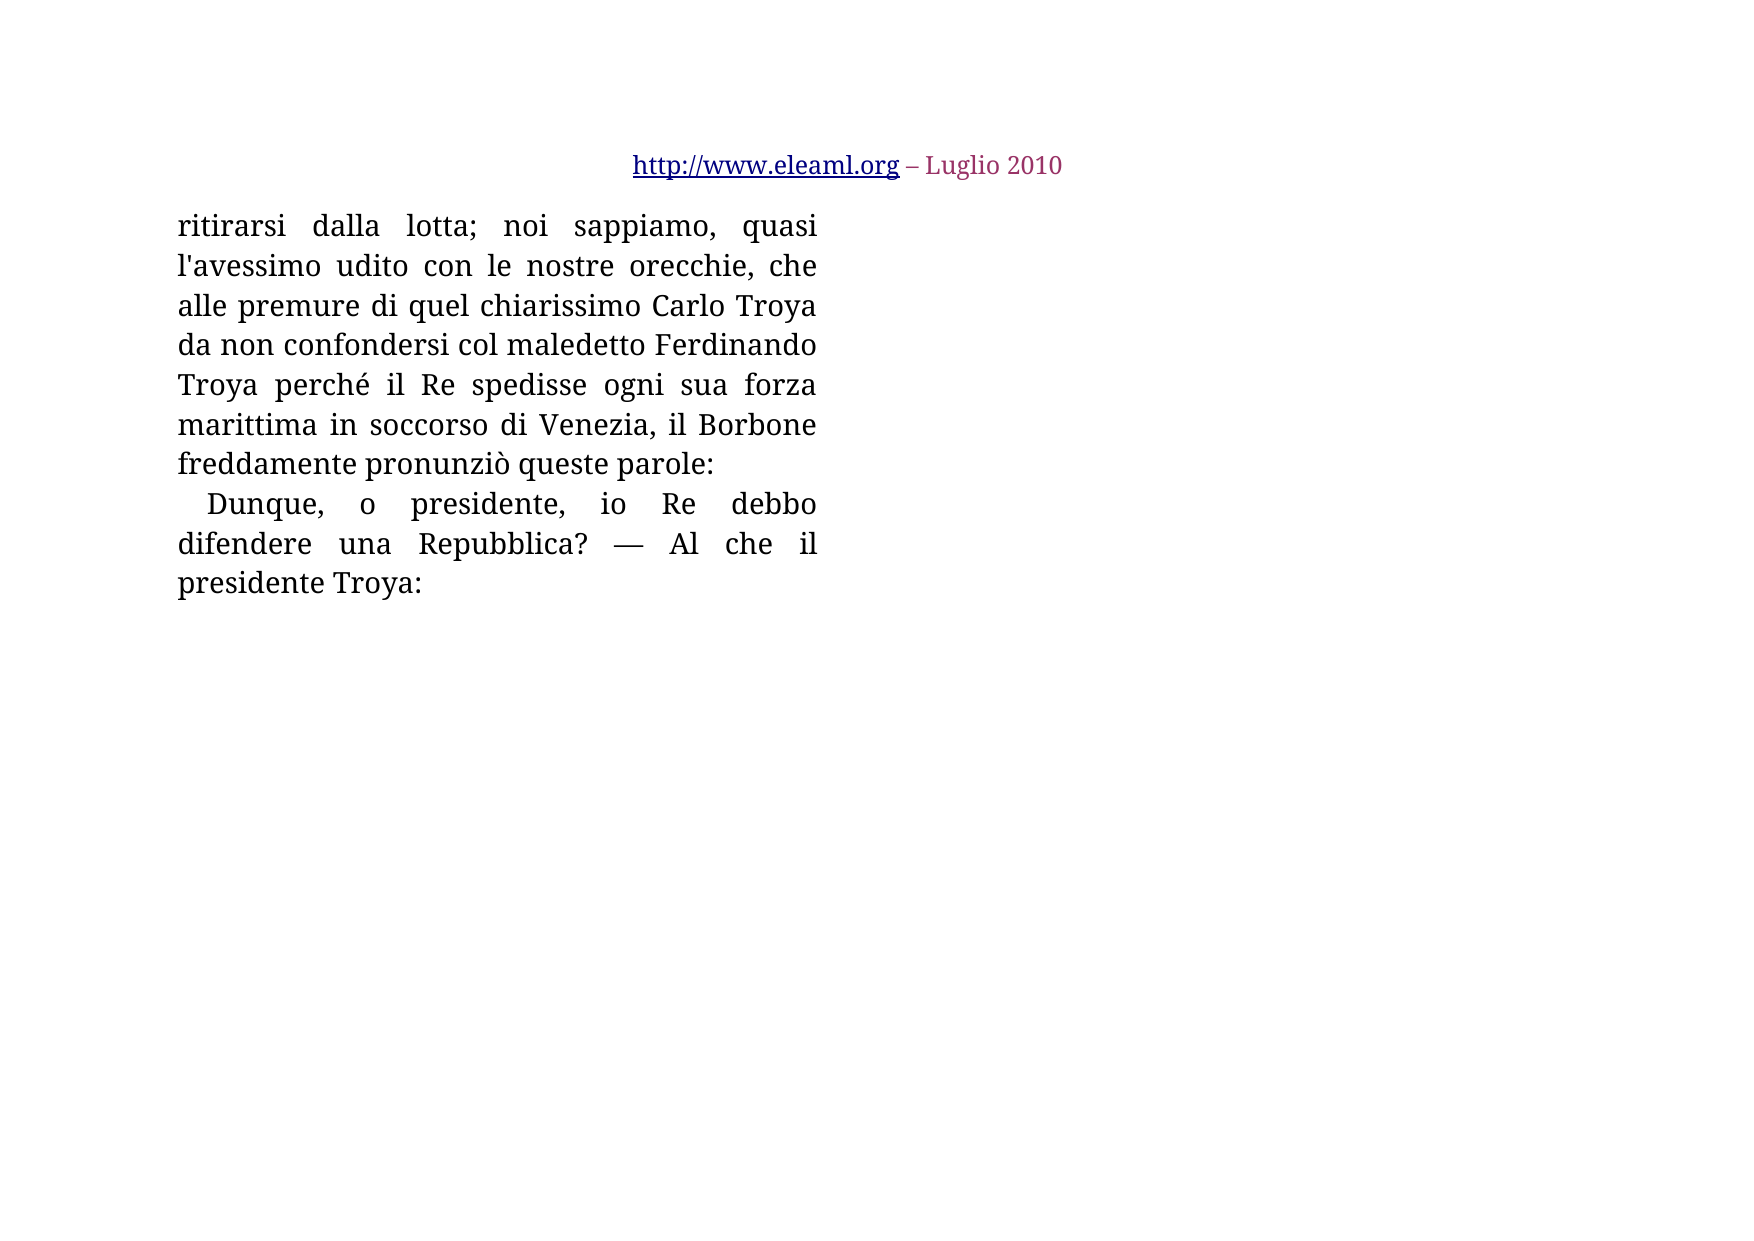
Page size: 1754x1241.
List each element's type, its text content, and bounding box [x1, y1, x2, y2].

text Dunque, o presidente, io Re debbo difendere una Repubblica? — Al che il presidente Troya: [177, 483, 818, 602]
text ritirarsi dalla lotta; noi sappiamo, quasi l'avessimo udito con le nostre orecchie, che alle premure di quel chiarissimo Carlo Troya da non confondersi col maledetto Ferdinando Troya perché il Re spedisse ogni sua forza marittima in soccorso di Venezia, il Borbone freddamente pronunziò queste parole: [177, 206, 818, 483]
